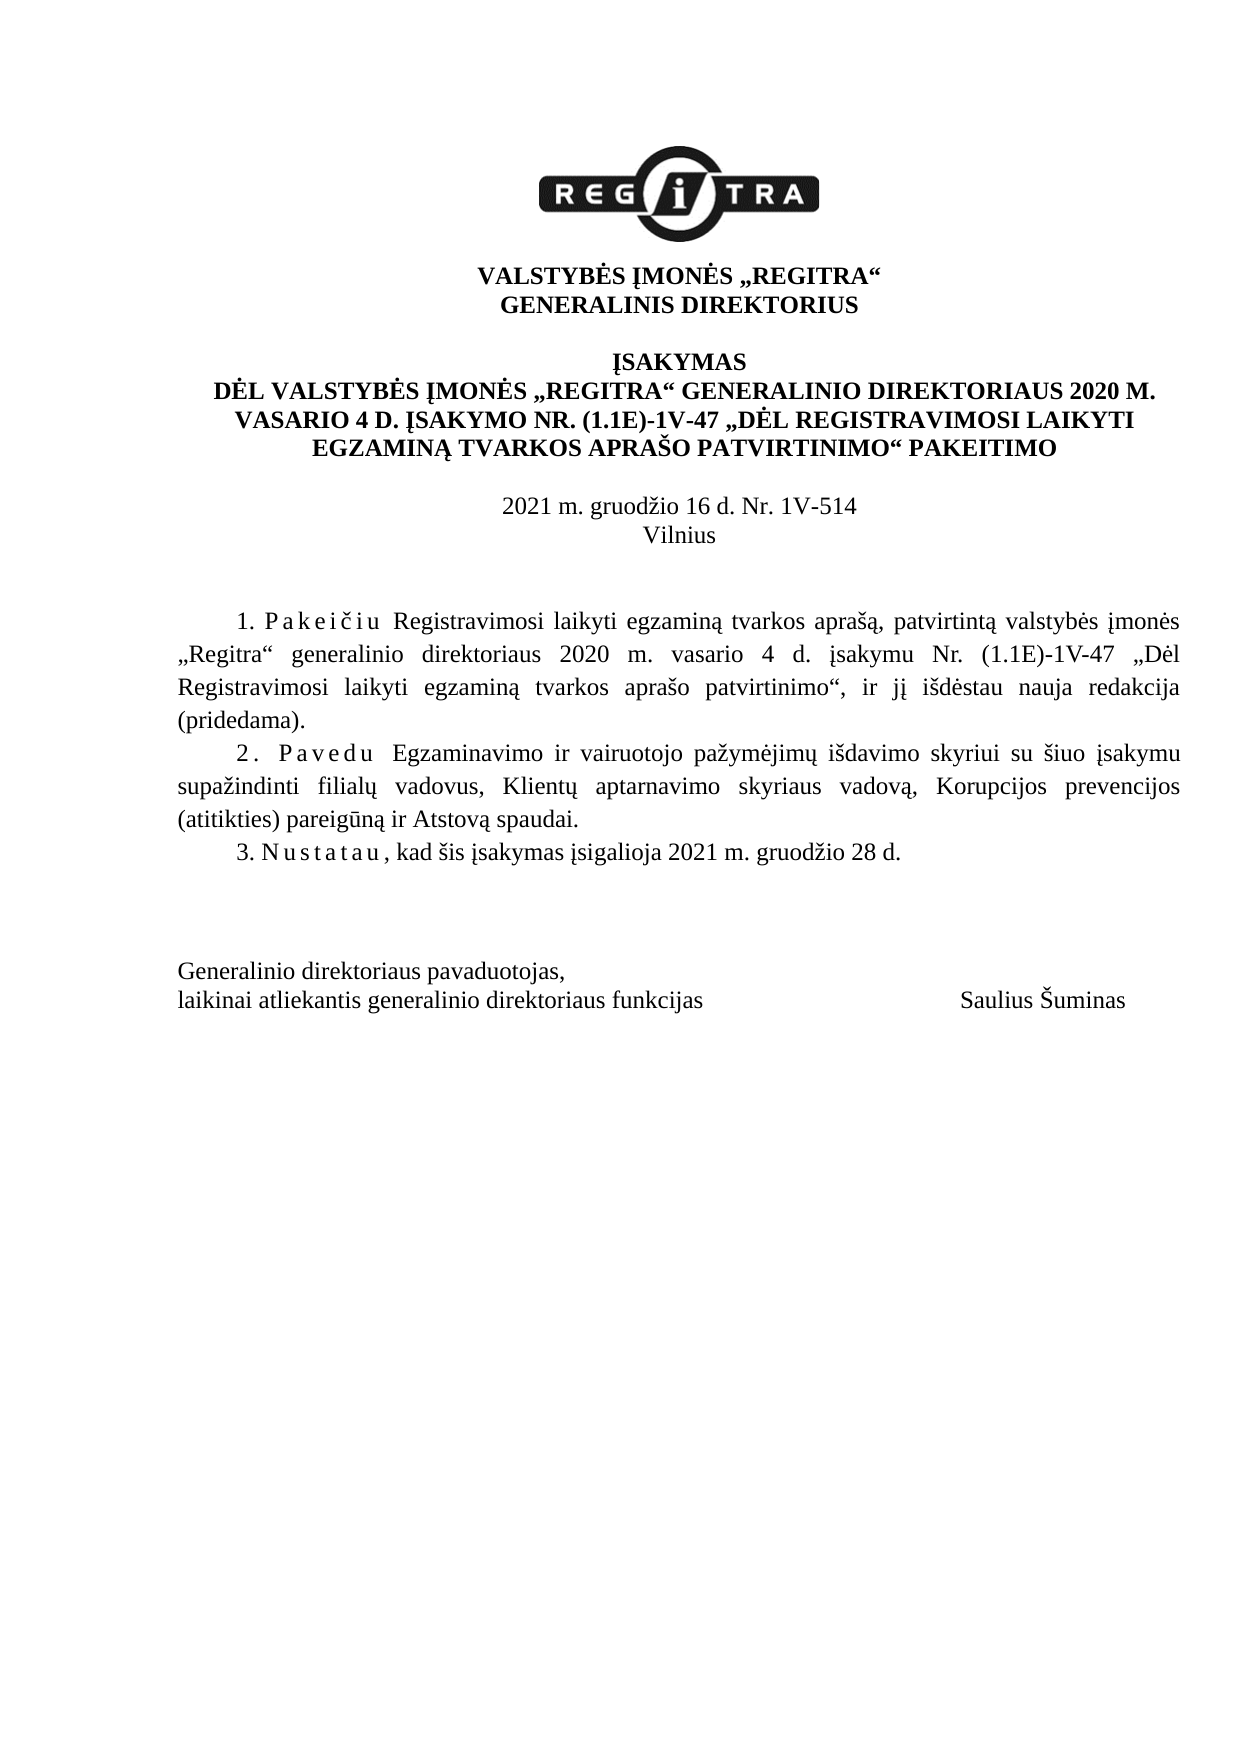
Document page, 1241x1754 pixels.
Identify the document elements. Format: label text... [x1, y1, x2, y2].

text 2. Pavedu Egzaminavimo ir vairuotojo pažymėjimų išdavimo skyriui su šiuo įsakymu supažindinti filialų vadovus, Klientų aptarnavimo skyriaus vadovą, Korupcijos prevencijos (atitikties) pareigūną ir Atstovą spaudai. [177, 738, 1181, 833]
text 3. Nustatau, kad šis įsakymas įsigalioja 2021 m. gruodžio 28 d. [177, 837, 1181, 866]
subtitle VALSTYBĖS ĮMONĖS „REGITRA“ [177, 261, 1181, 290]
text Generalinio direktoriaus pavaduotojas, [177, 956, 1181, 985]
text ĮSAKYMAS [177, 347, 1181, 376]
text laikinai atliekantis generalinio direktoriaus funkcijas Saulius Šuminas [177, 985, 1181, 1014]
text GENERALINIS DIREKTORIUS [177, 290, 1181, 318]
text 2021 m. gruodžio 16 d. Nr. 1V-514 [177, 491, 1181, 520]
text 1. Pakeičiu Registravimosi laikyti egzaminą tvarkos aprašą, patvirtintą valstybės įmonės „Regitra“ generalinio direktoriaus 2020 m. vasario 4 d. įsakymu Nr. (1.1E)-1V-47 „Dėl Registravimosi laikyti egzaminą tvarkos aprašo patvirtinimo“, ir jį išdėstau nauja redakcija (pridedama). [177, 606, 1181, 734]
text dėl Valstybės įmonės „Regitra“ generalinio direktoriaus 2020 m. vasario 4 d. įsakymO Nr. (1.1E)-1V-47 „Dėl Registravimosi laikyti egzaminą tvarkos aprašo patvirtinimo“ PAKEITIMO [188, 376, 1181, 462]
text Vilnius [177, 520, 1181, 548]
